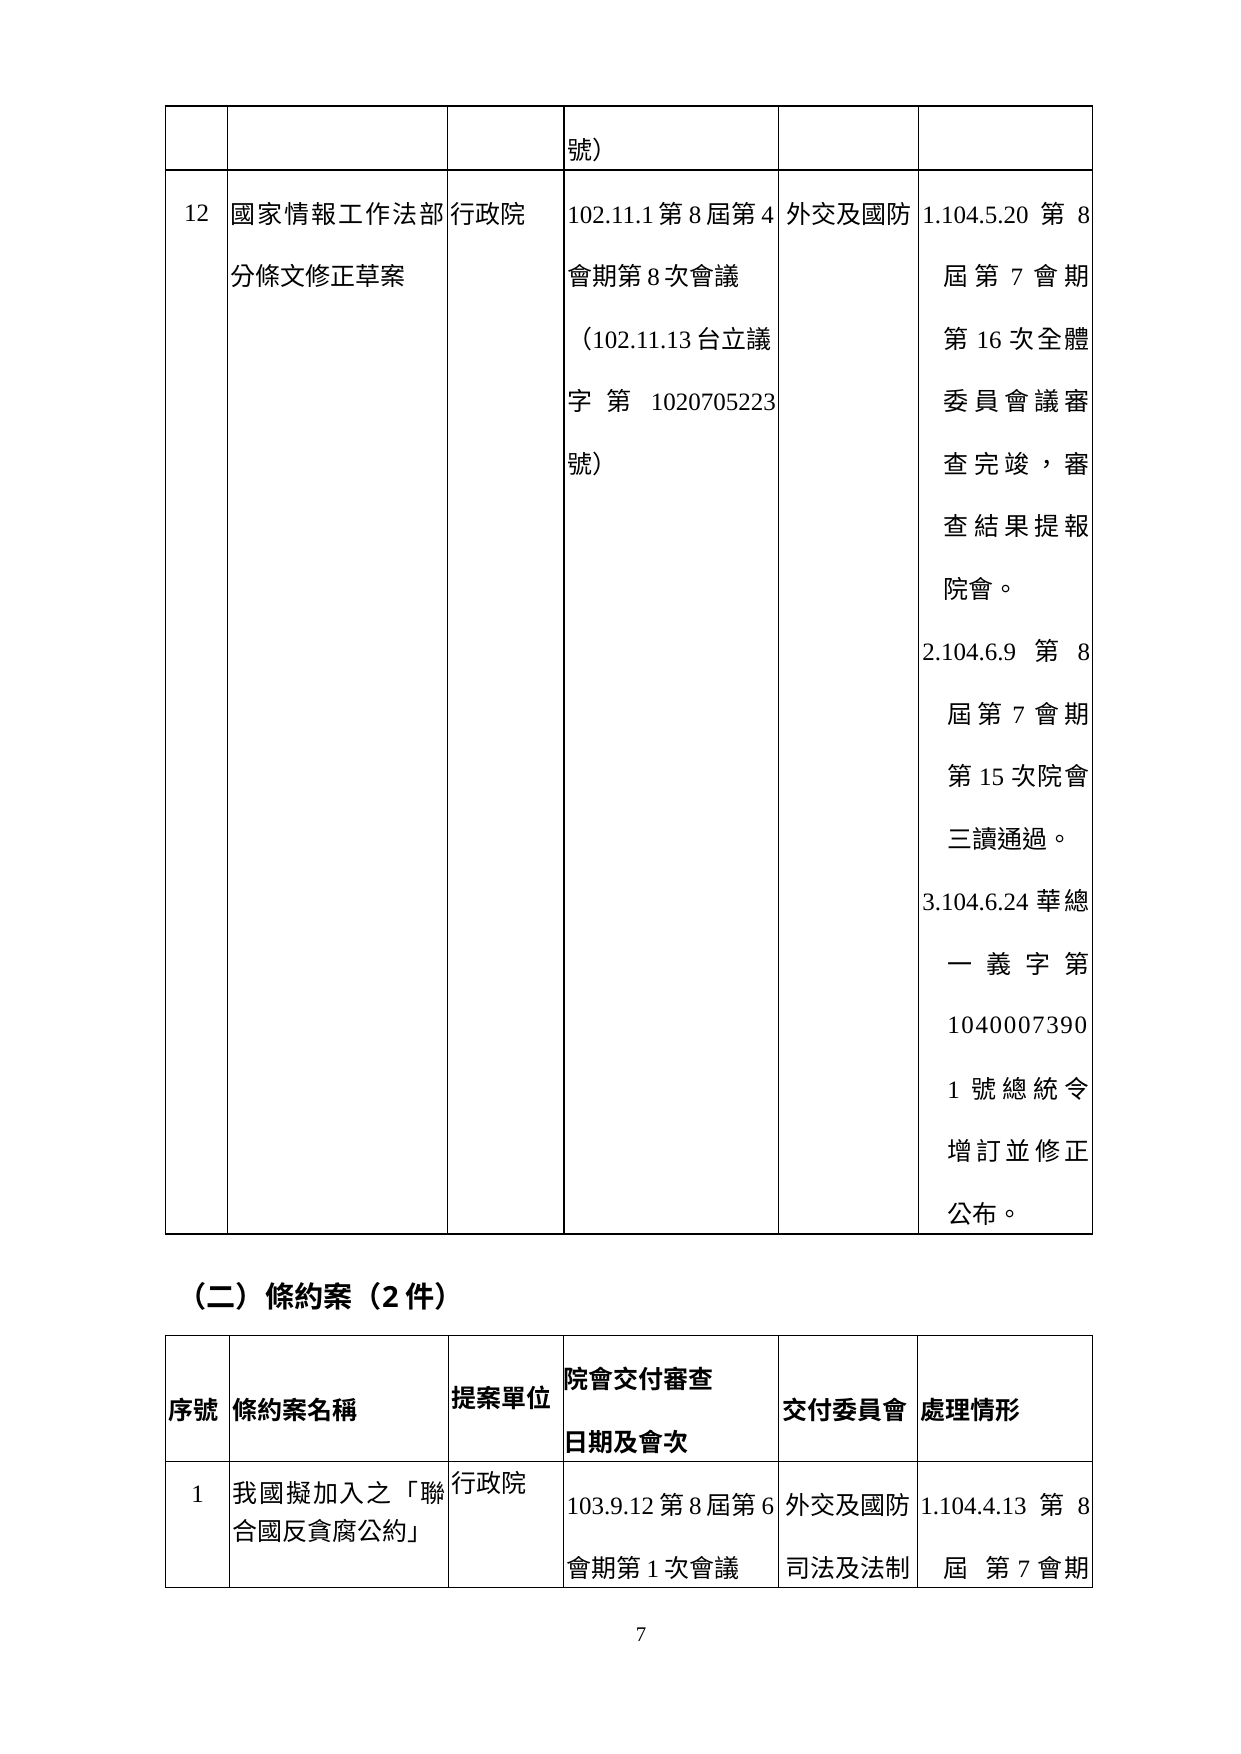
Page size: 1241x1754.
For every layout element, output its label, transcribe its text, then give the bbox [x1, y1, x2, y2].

table_cell 我國擬加入之「聯合國反貪腐公約」 [230, 1462, 448, 1587]
table_cell 行政院 [448, 171, 563, 1233]
table_cell [228, 107, 447, 169]
text （二）條約案（2件） [177, 1254, 1104, 1316]
table_cell [448, 107, 563, 169]
table_cell [919, 107, 1092, 169]
table_header 條約案名稱 [230, 1336, 448, 1461]
table_cell [166, 107, 227, 169]
table_header 提案單位 [449, 1336, 563, 1461]
table_header 交付委員會 [779, 1336, 917, 1461]
table_cell 國家情報工作法部分條文修正草案 [228, 171, 447, 1233]
table_header 處理情形 [918, 1336, 1092, 1461]
table_cell [779, 107, 918, 169]
table_cell 1 [166, 1462, 229, 1587]
table_header 院會交付審查 日期及會次 [564, 1336, 778, 1461]
table_cell 102.11.1第8屆第4會期第8次會議（102.11.13台立議 字第1020705223號） [565, 171, 778, 1233]
table_cell 1.104.4.13第8屆 第7會期 [918, 1462, 1092, 1587]
table_cell 外交及國防 [779, 171, 918, 1233]
table_cell 外交及國防司法及法制 [779, 1462, 917, 1587]
table_cell 行政院 [449, 1462, 563, 1587]
table_header 序號 [166, 1336, 229, 1461]
table_cell 1.104.5.20第8屆第7會期第16次全體委員會議審查完竣，審查結果提報院會。 2.104.6.9第8屆第7會期第15次院會三讀通過。 3.104.6.24華總一義字第10400073901號總統令增訂並修正公布。 [919, 171, 1092, 1233]
table_cell 12 [166, 171, 227, 1233]
table_cell 103.9.12第8屆第6會期第1次會議 [564, 1462, 778, 1587]
table_cell 號） [565, 107, 778, 169]
